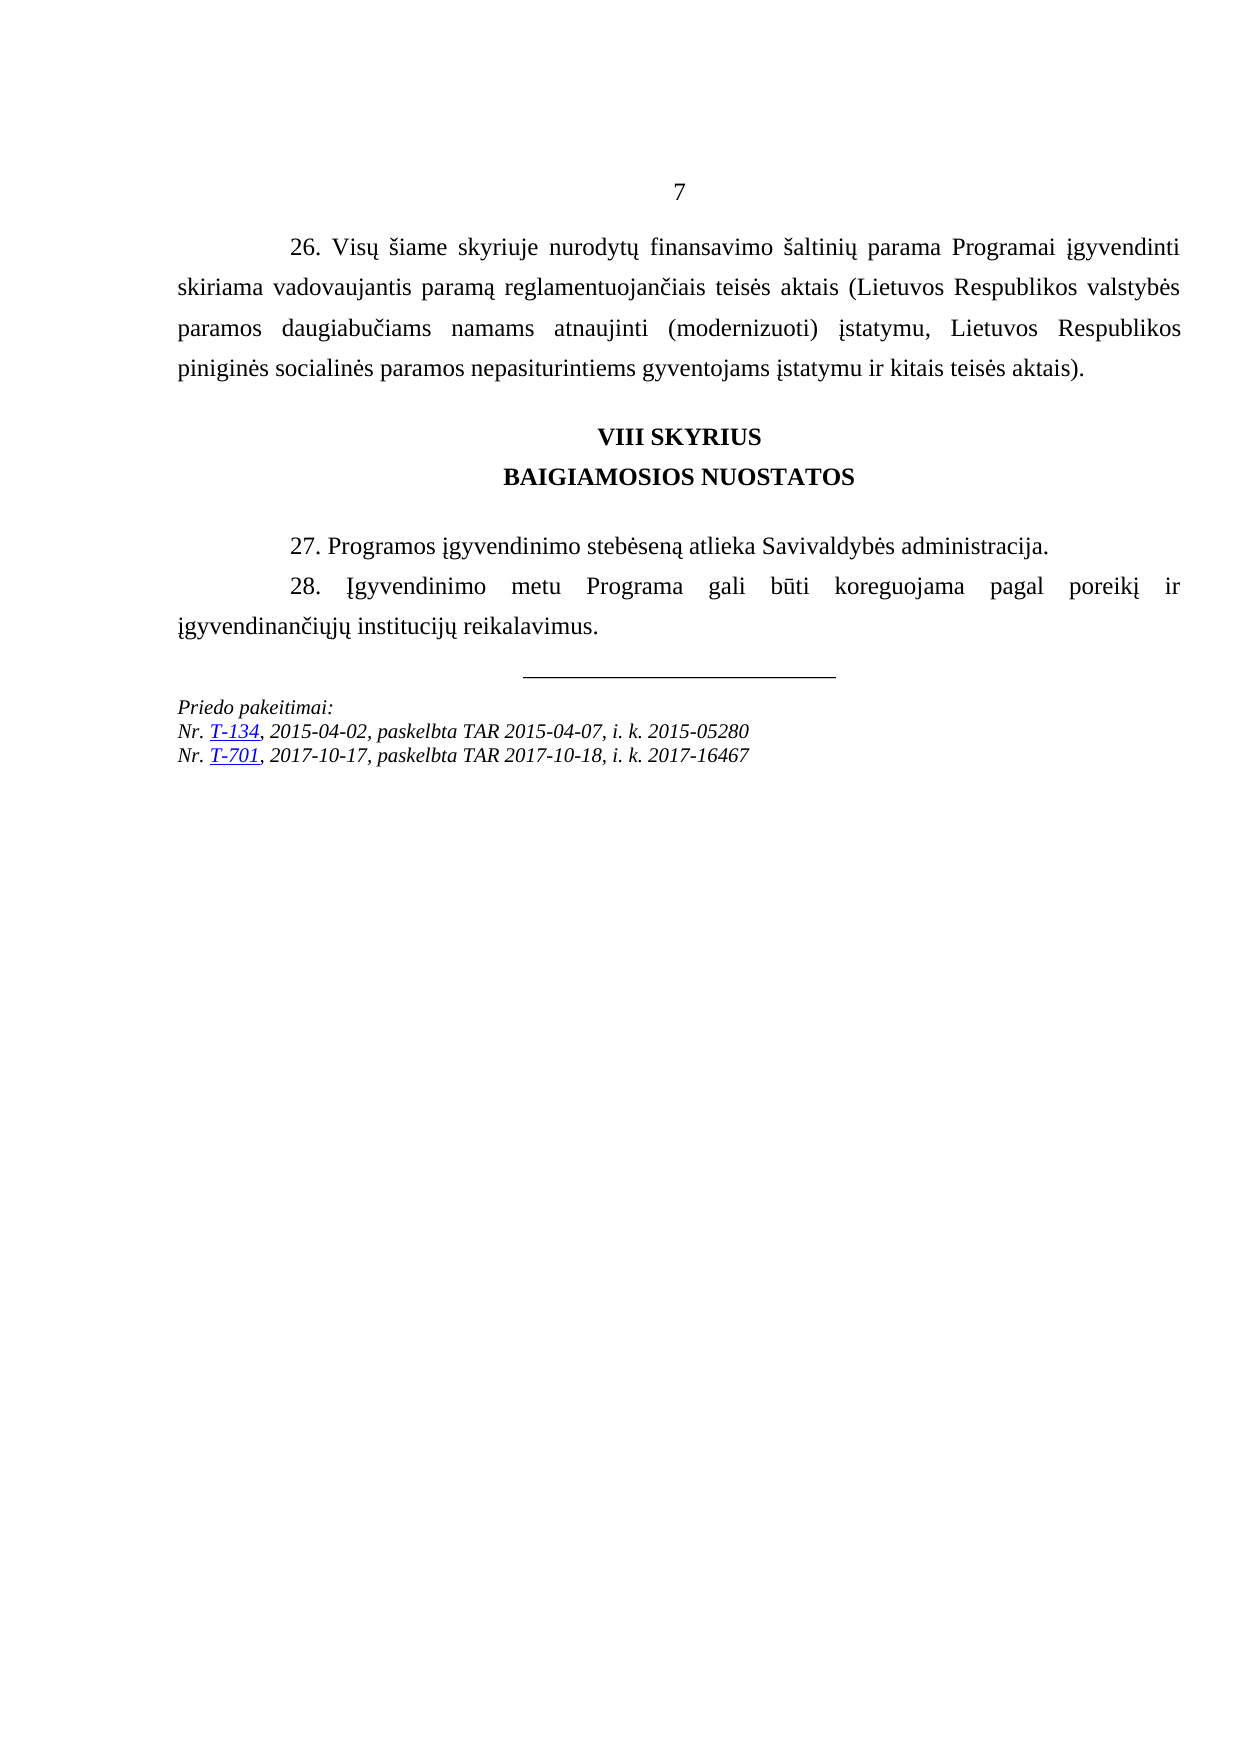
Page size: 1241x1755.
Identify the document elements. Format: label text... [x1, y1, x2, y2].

text VIII SKYRIUS [177, 422, 1181, 451]
text BAIGIAMOSIOS NUOSTATOS [177, 462, 1181, 491]
text 26. Visų šiame skyriuje nurodytų finansavimo šaltinių parama Programai įgyvendinti skiriama vadovaujantis paramą reglamentuojančiais teisės aktais (Lietuvos Respublikos valstybės paramos daugiabučiams namams atnaujinti (modernizuoti) įstatymu, Lietuvos Respublikos piniginės socialinės paramos nepasiturintiems gyventojams įstatymu ir kitais teisės aktais). [177, 232, 1181, 382]
text Nr. T-134, 2015-04-02, paskelbta TAR 2015-04-07, i. k. 2015-05280 [177, 719, 1181, 743]
text Nr. T-701, 2017-10-17, paskelbta TAR 2017-10-18, i. k. 2017-16467 [177, 743, 1181, 767]
text _________________________ [177, 652, 1181, 680]
text 28. Įgyvendinimo metu Programa gali būti koreguojama pagal poreikį ir įgyvendinančiųjų institucijų reikalavimus. [177, 571, 1181, 640]
text 27. Programos įgyvendinimo stebėseną atlieka Savivaldybės administracija. [177, 531, 1181, 560]
text Priedo pakeitimai: [177, 695, 1181, 719]
